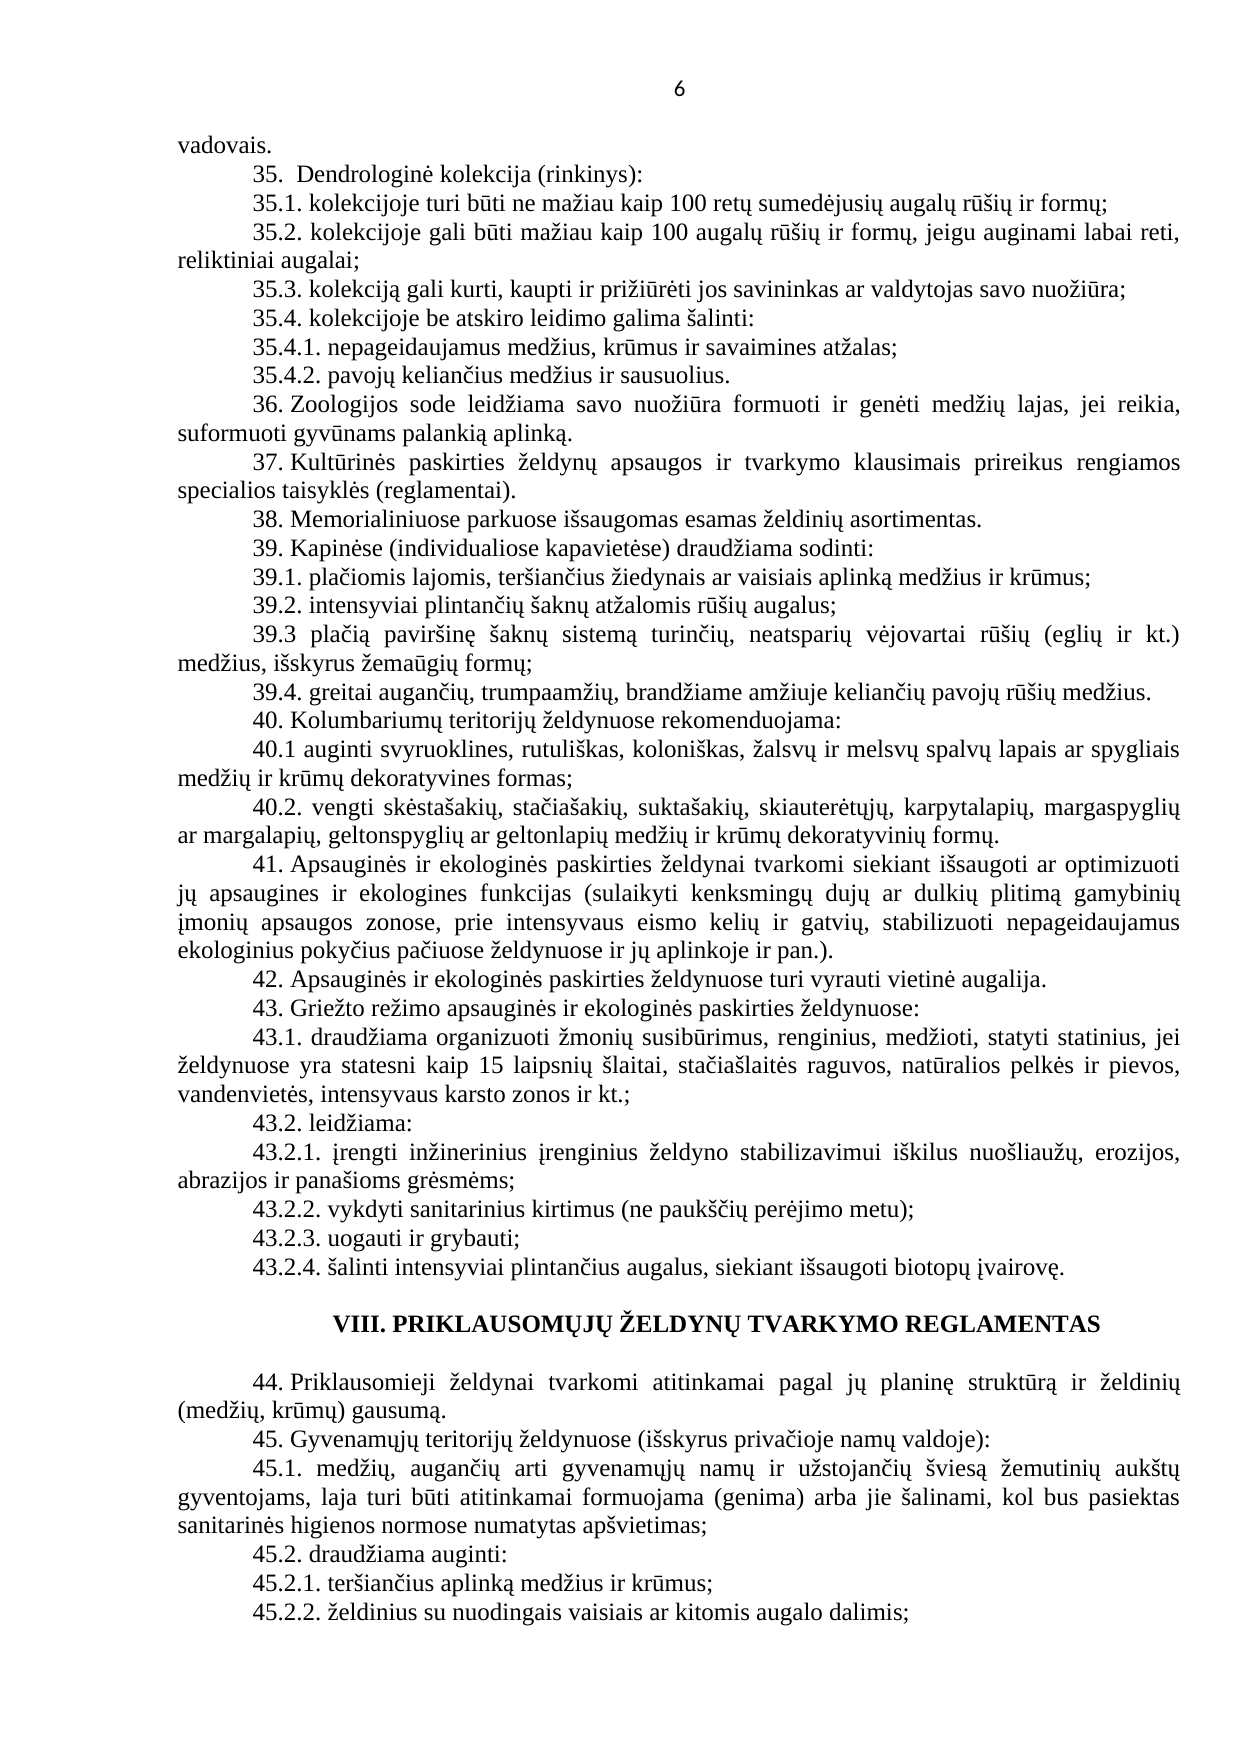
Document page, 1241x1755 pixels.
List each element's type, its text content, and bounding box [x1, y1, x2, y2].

text 35.2. kolekcijoje gali būti mažiau kaip 100 augalų rūšių ir formų, jeigu auginami labai reti, reliktiniai augalai; [177, 217, 1181, 274]
text 38. Memorialiniuose parkuose išsaugomas esamas želdinių asortimentas. [177, 504, 1181, 533]
text 35. Dendrologinė kolekcija (rinkinys): [177, 159, 1181, 188]
text 45.2. draudžiama auginti: [252, 1539, 1181, 1568]
text 35.4.1. nepageidaujamus medžius, krūmus ir savaimines atžalas; [177, 332, 1181, 361]
text 41. Apsauginės ir ekologinės paskirties želdynai tvarkomi siekiant išsaugoti ar optimizuoti jų apsaugines ir ekologines funkcijas (sulaikyti kenksmingų dujų ar dulkių plitimą gamybinių įmonių apsaugos zonose, prie intensyvaus eismo kelių ir gatvių, stabilizuoti nepageidaujamus ekologinius pokyčius pačiuose želdynuose ir jų aplinkoje ir pan.). [177, 849, 1181, 964]
text 39.2. intensyviai plintančių šaknų atžalomis rūšių augalus; [177, 591, 1181, 619]
text 40.2. vengti skėstašakių, stačiašakių, suktašakių, skiauterėtųjų, karpytalapių, margaspyglių ar margalapių, geltonspyglių ar geltonlapių medžių ir krūmų dekoratyvinių formų. [177, 792, 1181, 849]
text 39. Kapinėse (individualiose kapavietėse) draudžiama sodinti: [177, 533, 1181, 562]
text 43.2.4. šalinti intensyviai plintančius augalus, siekiant išsaugoti biotopų įvairovę. [177, 1252, 1181, 1281]
text 35.3. kolekciją gali kurti, kaupti ir prižiūrėti jos savininkas ar valdytojas savo nuožiūra; [177, 274, 1181, 303]
text 36. Zoologijos sode leidžiama savo nuožiūra formuoti ir genėti medžių lajas, jei reikia, suformuoti gyvūnams palankią aplinką. [177, 389, 1181, 447]
text 35.4.2. pavojų keliančius medžius ir sausuolius. [177, 361, 1181, 389]
text 39.3 plačią paviršinę šaknų sistemą turinčių, neatsparių vėjovartai rūšių (eglių ir kt.) medžius, išskyrus žemaūgių formų; [177, 619, 1181, 677]
text 43. Griežto režimo apsauginės ir ekologinės paskirties želdynuose: [177, 993, 1181, 1022]
text 45.2.1. teršiančius aplinką medžius ir krūmus; [252, 1568, 1181, 1597]
text 45.1. medžių, augančių arti gyvenamųjų namų ir užstojančių šviesą žemutinių aukštų gyventojams, laja turi būti atitinkamai formuojama (genima) arba jie šalinami, kol bus pasiektas sanitarinės higienos normose numatytas apšvietimas; [177, 1453, 1181, 1539]
text 45.2.2. želdinius su nuodingais vaisiais ar kitomis augalo dalimis; [252, 1597, 1181, 1626]
text vadovais. [177, 131, 1181, 159]
text 44. Priklausomieji želdynai tvarkomi atitinkamai pagal jų planinę struktūrą ir želdinių (medžių, krūmų) gausumą. [177, 1367, 1181, 1424]
text 37. Kultūrinės paskirties želdynų apsaugos ir tvarkymo klausimais prireikus rengiamos specialios taisyklės (reglamentai). [177, 447, 1181, 504]
text 40. Kolumbariumų teritorijų želdynuose rekomenduojama: [177, 706, 1181, 734]
text 43.2.1. įrengti inžinerinius įrenginius želdyno stabilizavimui iškilus nuošliaužų, erozijos, abrazijos ir panašioms grėsmėms; [177, 1137, 1181, 1194]
text 43.1. draudžiama organizuoti žmonių susibūrimus, renginius, medžioti, statyti statinius, jei želdynuose yra statesni kaip 15 laipsnių šlaitai, stačiašlaitės raguvos, natūralios pelkės ir pievos, vandenvietės, intensyvaus karsto zonos ir kt.; [177, 1022, 1181, 1108]
text VIII. PRIKLAUSOMŲJŲ ŽELDYNŲ TVARKYMO REGLAMENTAS [252, 1309, 1181, 1338]
text 42. Apsauginės ir ekologinės paskirties želdynuose turi vyrauti vietinė augalija. [177, 964, 1181, 993]
text 39.4. greitai augančių, trumpaamžių, brandžiame amžiuje keliančių pavojų rūšių medžius. [177, 677, 1181, 706]
text 40.1 auginti svyruoklines, rutuliškas, koloniškas, žalsvų ir melsvų spalvų lapais ar spygliais medžių ir krūmų dekoratyvines formas; [177, 734, 1181, 792]
text 43.2.3. uogauti ir grybauti; [177, 1223, 1181, 1252]
text 39.1. plačiomis lajomis, teršiančius žiedynais ar vaisiais aplinką medžius ir krūmus; [177, 562, 1181, 591]
text 45. Gyvenamųjų teritorijų želdynuose (išskyrus privačioje namų valdoje): [177, 1424, 1181, 1453]
text 43.2. leidžiama: [177, 1108, 1181, 1137]
text 35.4. kolekcijoje be atskiro leidimo galima šalinti: [177, 303, 1181, 332]
text 43.2.2. vykdyti sanitarinius kirtimus (ne paukščių perėjimo metu); [177, 1194, 1181, 1223]
text 35.1. kolekcijoje turi būti ne mažiau kaip 100 retų sumedėjusių augalų rūšių ir formų; [177, 188, 1181, 217]
